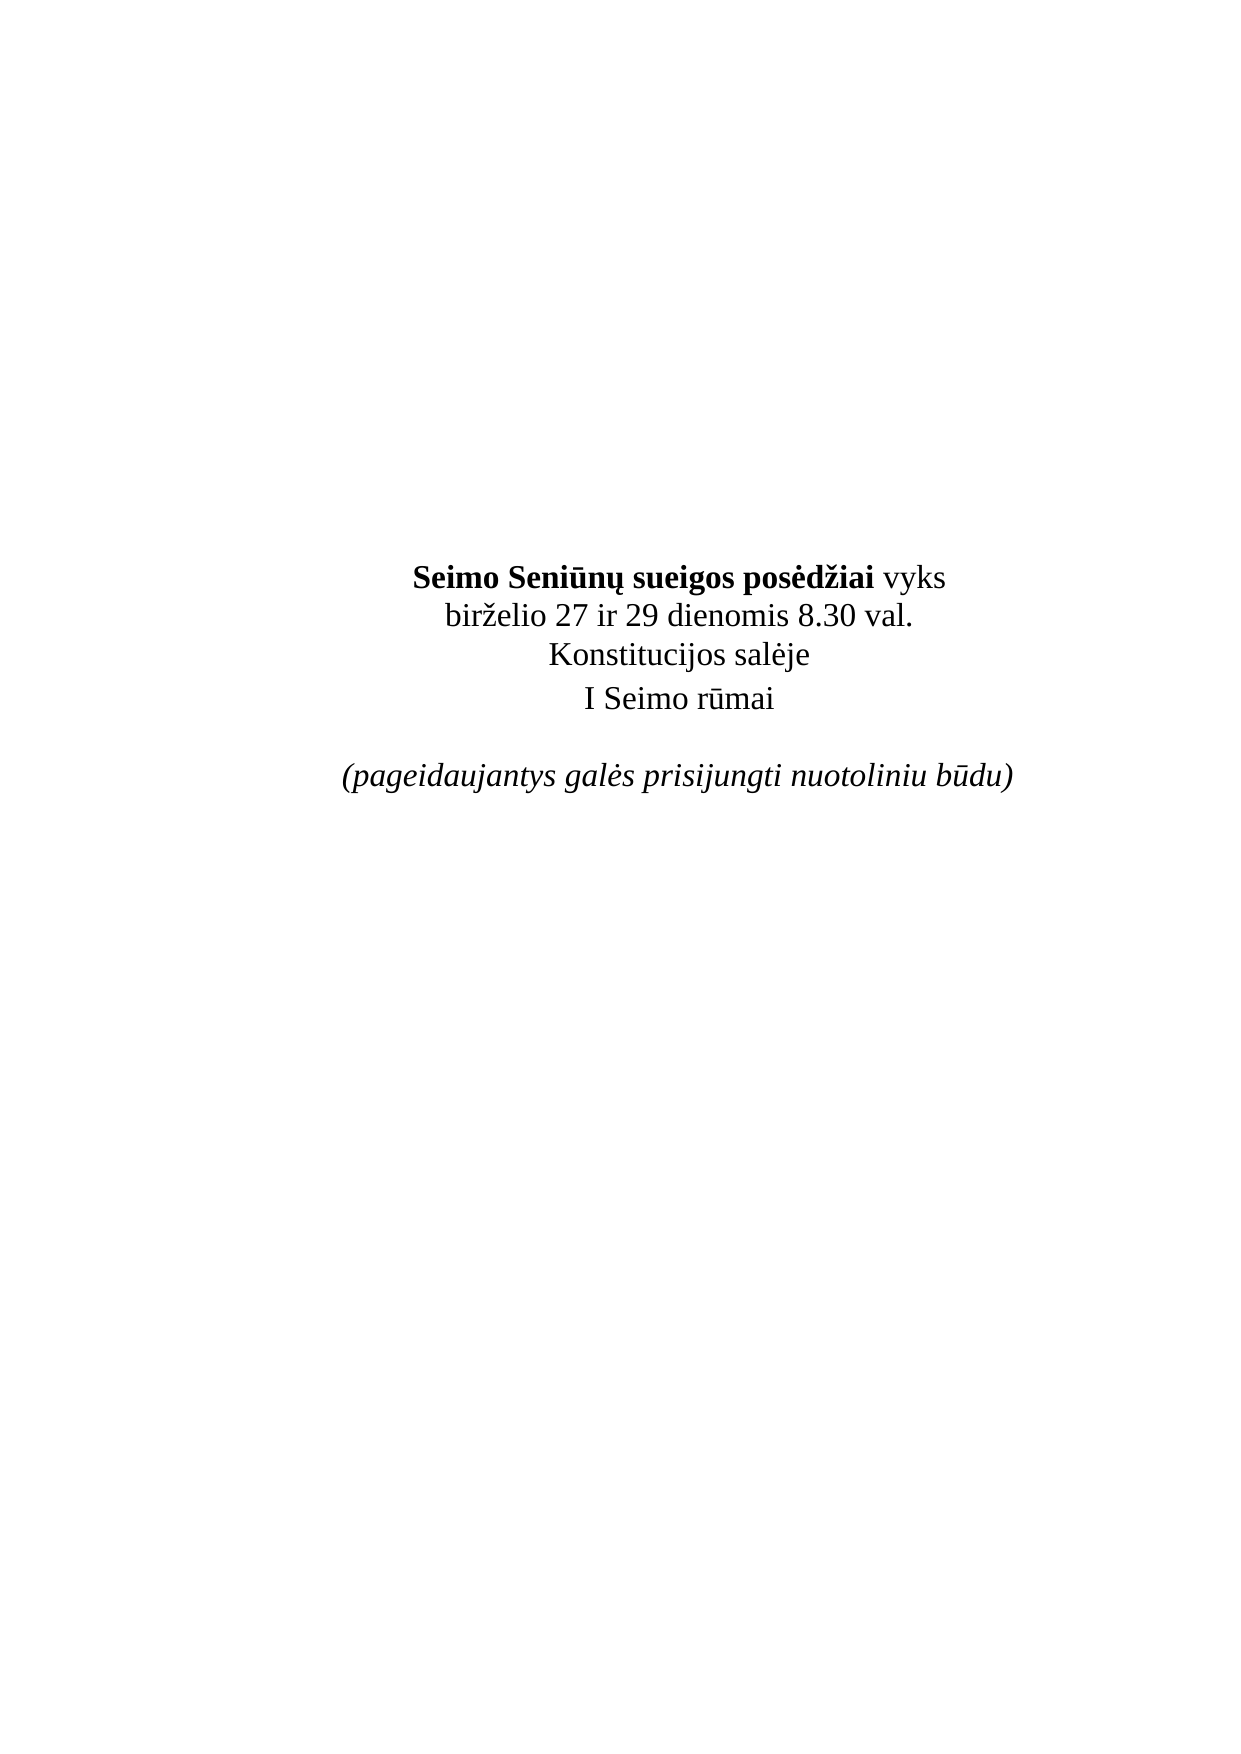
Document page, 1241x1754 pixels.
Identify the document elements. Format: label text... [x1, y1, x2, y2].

text (pageidaujantys galės prisijungti nuotoliniu būdu) [177, 755, 1181, 793]
text I Seimo rūmai [177, 678, 1181, 716]
text Konstitucijos salėje [177, 634, 1181, 672]
text Seimo Seniūnų sueigos posėdžiai vyks birželio 27 ir 29 dienomis 8.30 val. [177, 557, 1181, 634]
